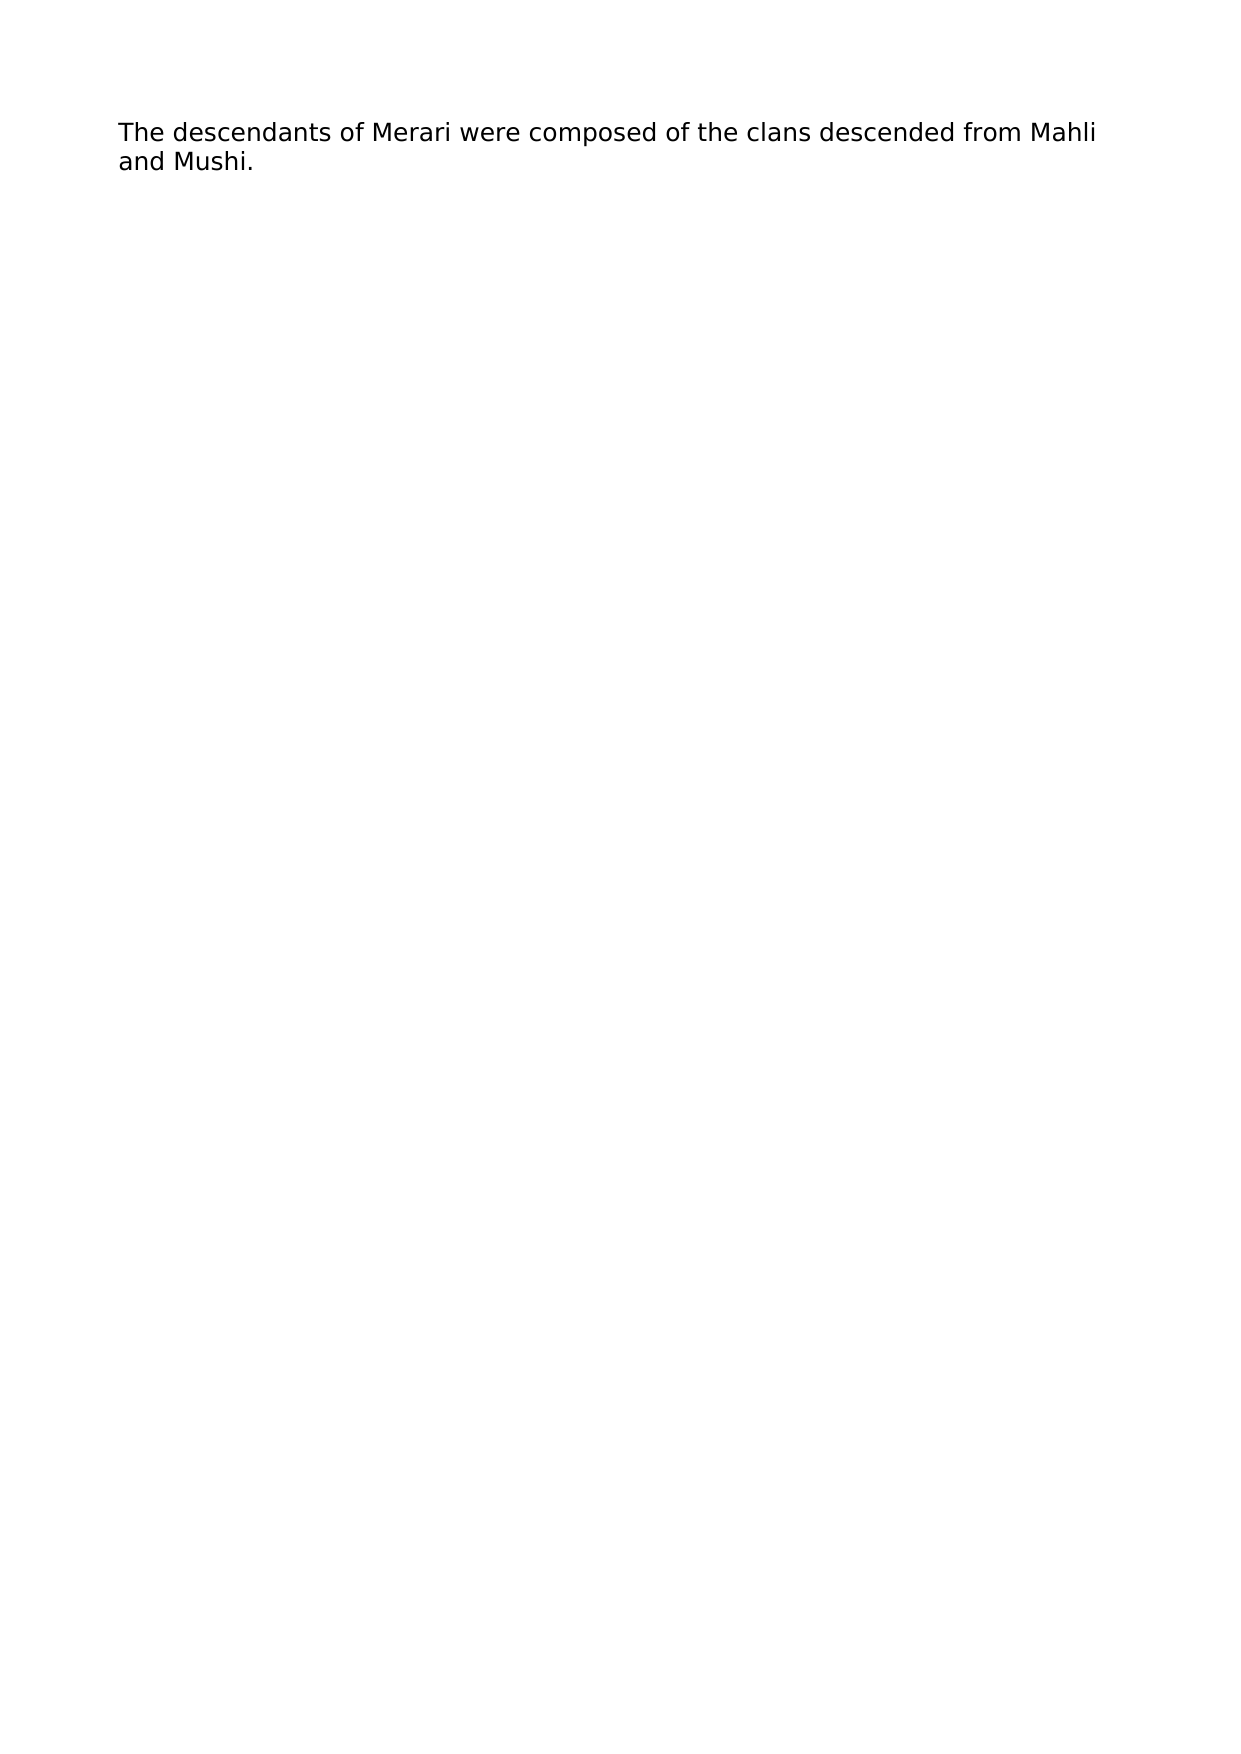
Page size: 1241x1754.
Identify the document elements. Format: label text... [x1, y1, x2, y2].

text The descendants of Merari were composed of the clans descended from Mahli and Mushi. [118, 118, 1122, 176]
